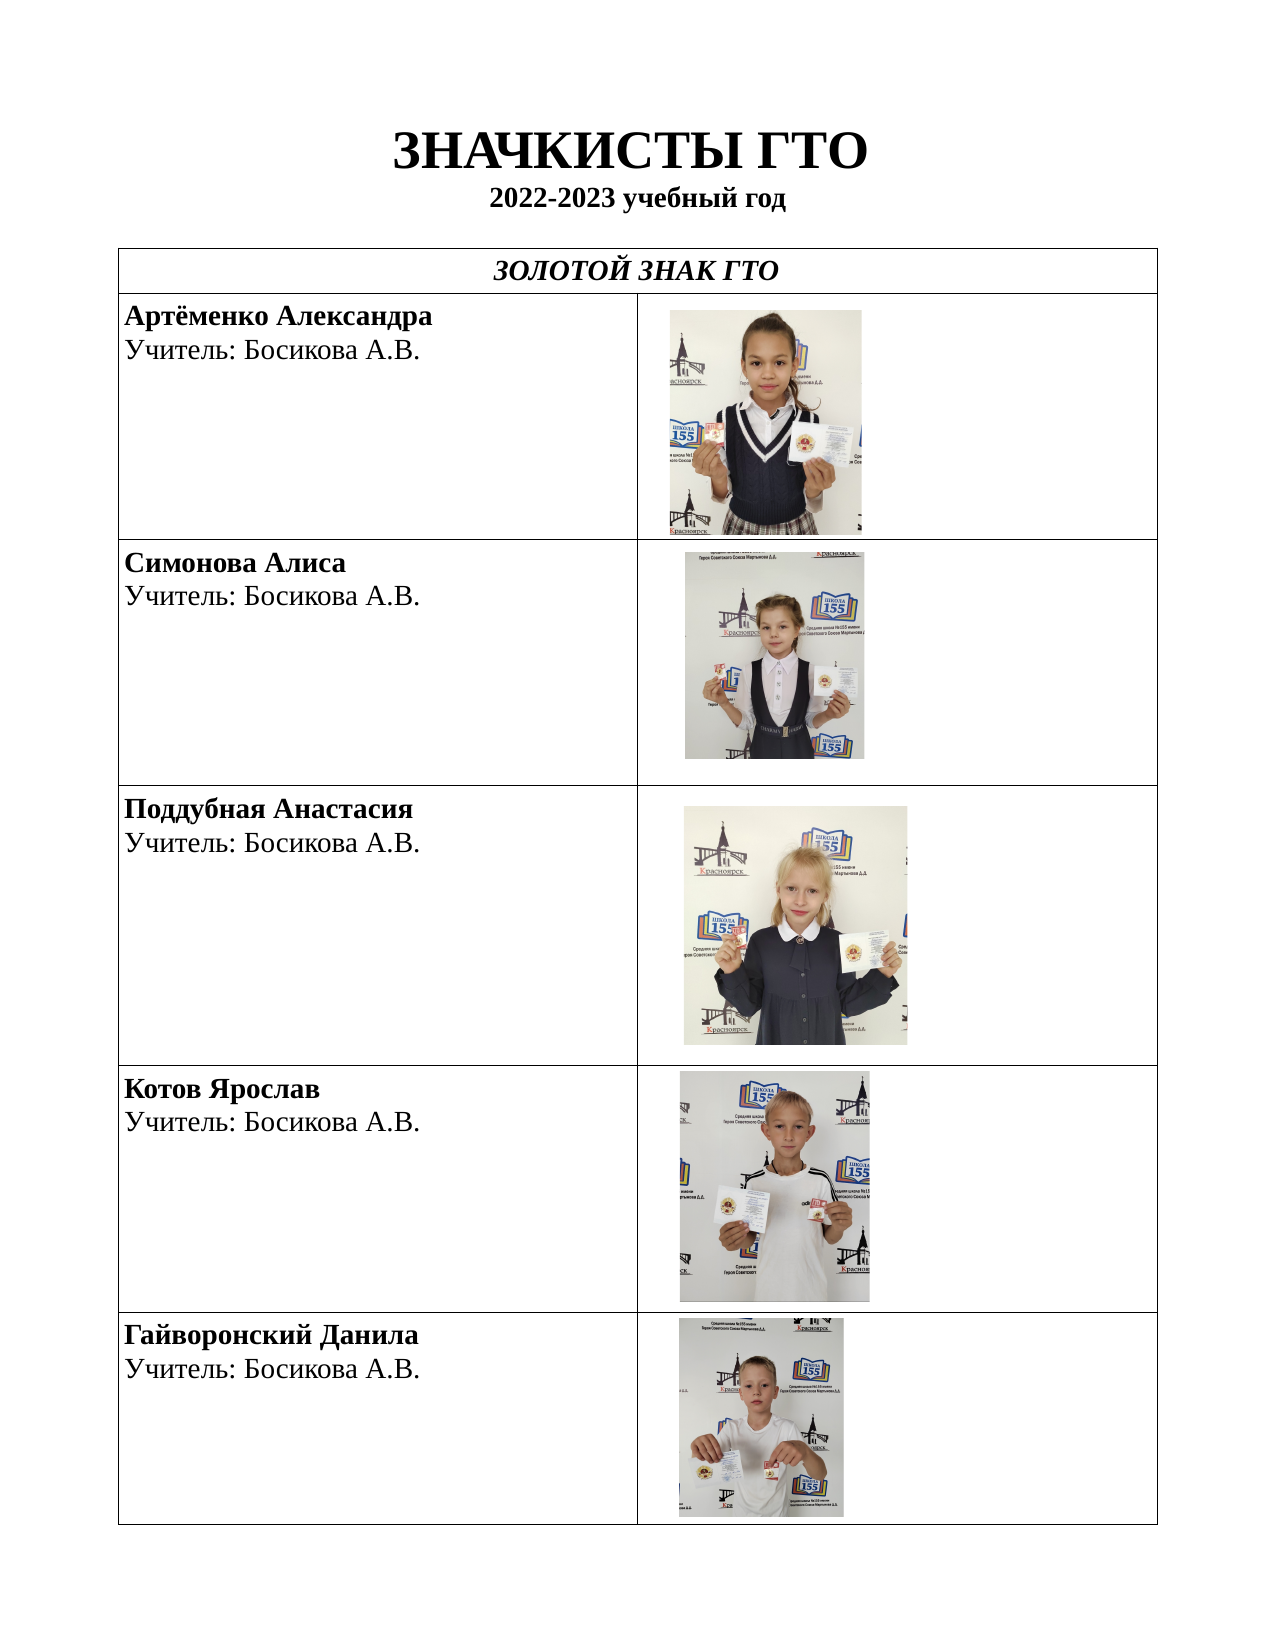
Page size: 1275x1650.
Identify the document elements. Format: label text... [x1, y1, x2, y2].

picture [685, 552, 865, 759]
table_cell [638, 540, 1157, 785]
picture [679, 1071, 870, 1302]
picture [669, 310, 862, 535]
table_cell Гайворонский Данила Учитель: Босикова А.В. [119, 1313, 637, 1524]
table_cell [638, 294, 1157, 539]
picture [683, 806, 908, 1045]
table_cell [638, 786, 1157, 1065]
table_cell Котов Ярослав Учитель: Босикова А.В. [119, 1066, 637, 1312]
table_cell Поддубная Анастасия Учитель: Босикова А.В. [119, 786, 637, 1065]
table_cell [638, 1313, 1157, 1524]
text ЗНАЧКИСТЫ ГТО [118, 118, 1157, 180]
table_cell Симонова Алиса Учитель: Босикова А.В. [119, 540, 637, 785]
text 2022-2023 учебный год [118, 180, 1157, 214]
table_cell Артёменко Александра Учитель: Босикова А.В. [119, 294, 637, 539]
table_cell [638, 1066, 1157, 1312]
picture [679, 1318, 844, 1517]
table_header ЗОЛОТОЙ ЗНАК ГТО [119, 249, 1157, 293]
